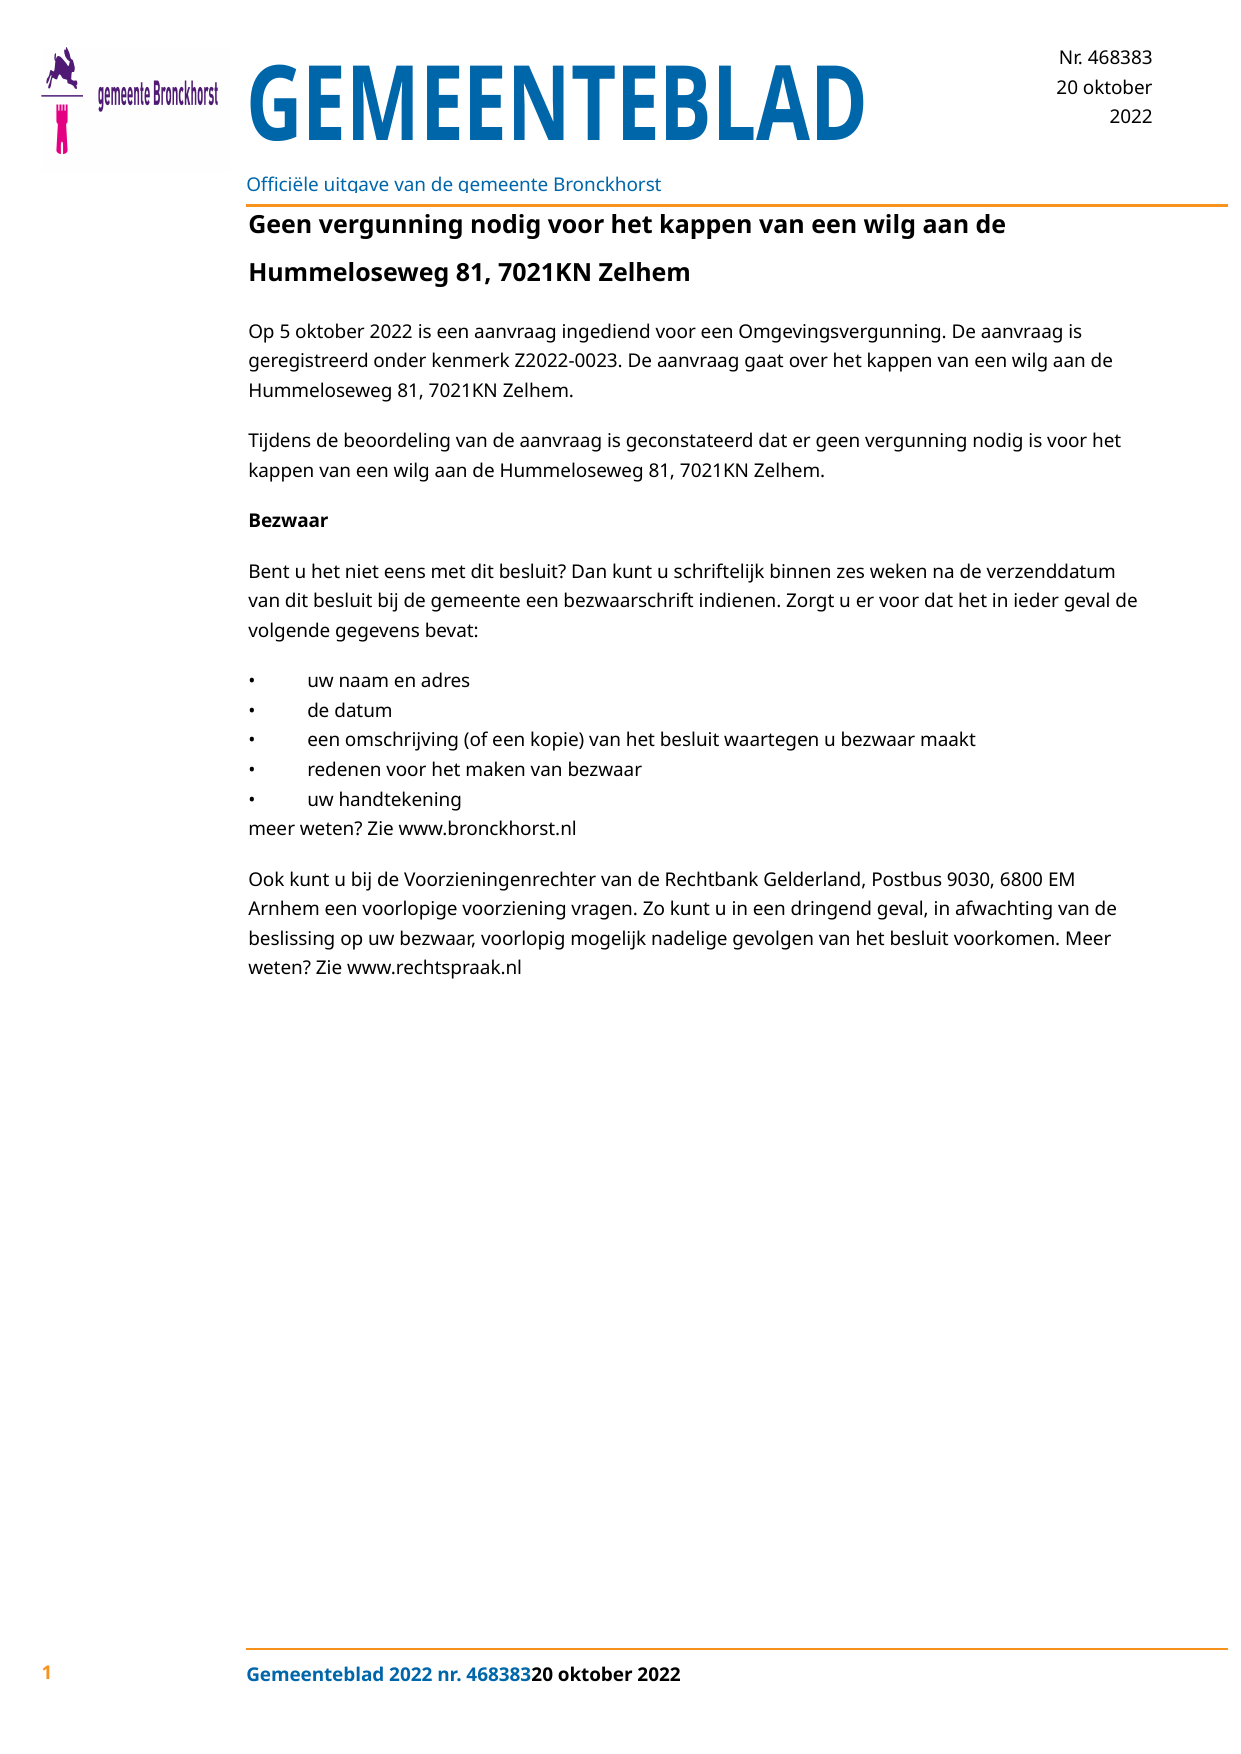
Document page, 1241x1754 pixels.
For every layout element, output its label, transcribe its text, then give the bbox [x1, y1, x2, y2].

picture [41, 47, 231, 172]
list uw handtekening [248, 786, 1152, 812]
list redenen voor het maken van bezwaar [248, 756, 1152, 782]
list een omschrijving (of een kopie) van het besluit waartegen u bezwaar maakt [248, 727, 1152, 752]
text Tijdens de beoordeling van de aanvraag is geconstateerd dat er geen vergunning nodig is voor het kappen van een wilg aan de Hummeloseweg 81, 7021KN Zelhem. [248, 427, 1152, 483]
text meer weten? Zie www.bronckhorst.nl [248, 815, 1152, 841]
list uw naam en adres [248, 667, 1152, 693]
text Geen vergunning nodig voor het kappen van een wilg aan de Hummeloseweg 81, 7021KN Zelhem [248, 207, 1152, 288]
text Bent u het niet eens met dit besluit? Dan kunt u schriftelijk binnen zes weken na de verzenddatum van dit besluit bij de gemeente een bezwaarschrift indienen. Zorgt u er voor dat het in ieder geval de volgende gegevens bevat: [248, 558, 1152, 643]
list de datum [248, 697, 1152, 723]
text Op 5 oktober 2022 is een aanvraag ingediend voor een Omgevingsvergunning. De aanvraag is geregistreerd onder kenmerk Z2022-0023. De aanvraag gaat over het kappen van een wilg aan de Hummeloseweg 81, 7021KN Zelhem. [248, 318, 1152, 403]
text Bezwaar [248, 507, 1152, 533]
text Ook kunt u bij de Voorzieningenrechter van de Rechtbank Gelderland, Postbus 9030, 6800 EM Arnhem een voorlopige voorziening vragen. Zo kunt u in een dringend geval, in afwachting van de beslissing op uw bezwaar, voorlopig mogelijk nadelige gevolgen van het besluit voorkomen. Meer weten? Zie www.rechtspraak.nl [248, 866, 1152, 980]
